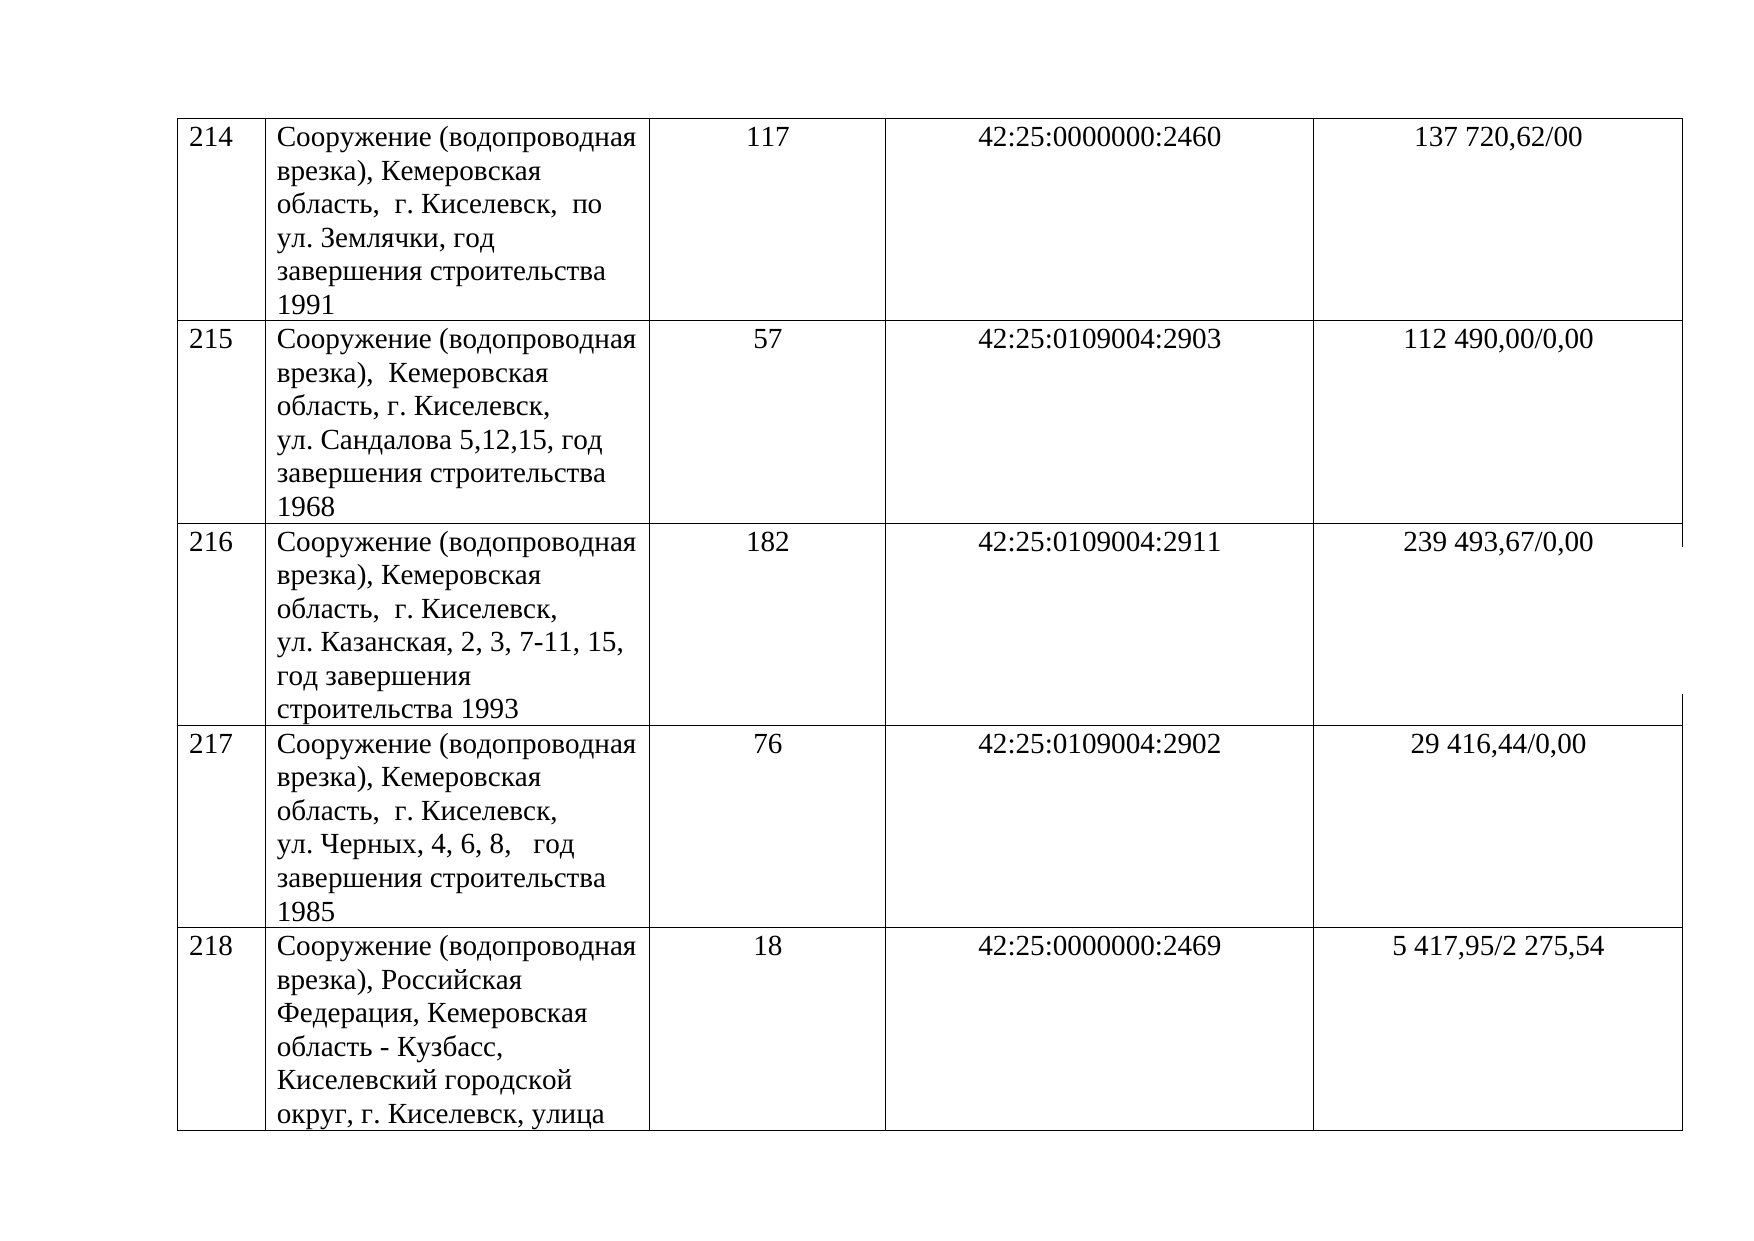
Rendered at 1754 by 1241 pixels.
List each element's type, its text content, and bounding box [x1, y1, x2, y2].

table_cell 215 [178, 321, 265, 523]
table_cell 18 [650, 928, 885, 1129]
table_cell 239 493,67/0,00 [1314, 524, 1682, 725]
table_cell 5 417,95/2 275,54 [1314, 928, 1682, 1129]
table_cell 42:25:0109004:2911 [886, 524, 1313, 725]
table_cell 218 [178, 928, 265, 1129]
table_cell 76 [650, 726, 885, 927]
table_cell 42:25:0109004:2903 [886, 321, 1313, 523]
table_cell Сооружение (водопроводная врезка), Российская Федерация, Кемеровская область - Кузбасс, Киселевский городской округ, г. Киселевск, улица [266, 928, 649, 1129]
table_cell Сооружение (водопроводная врезка), Кемеровская область, г. Киселевск, ул. Сандалова 5,12,15, год завершения строительства 1968 [266, 321, 649, 523]
table_cell 216 [178, 524, 265, 725]
table_cell 57 [650, 321, 885, 523]
table_cell Сооружение (водопроводная врезка), Кемеровская область, г. Киселевск, по ул. Землячки, год завершения строительства 1991 [266, 119, 649, 320]
table_cell 182 [650, 524, 885, 725]
table_cell 217 [178, 726, 265, 927]
table_cell 42:25:0109004:2902 [886, 726, 1313, 927]
table_cell 29 416,44/0,00 [1314, 726, 1682, 927]
table_cell 42:25:0000000:2460 [886, 119, 1313, 320]
table_cell 117 [650, 119, 885, 320]
table_cell 214 [178, 119, 265, 320]
table_cell Сооружение (водопроводная врезка), Кемеровская область, г. Киселевск, ул. Казанская, 2, 3, 7-11, 15, год завершения строительства 1993 [266, 524, 649, 725]
table_cell 137 720,62/00 [1314, 119, 1682, 320]
table_cell 42:25:0000000:2469 [886, 928, 1313, 1129]
table_cell 112 490,00/0,00 [1314, 321, 1682, 523]
table_cell Сооружение (водопроводная врезка), Кемеровская область, г. Киселевск, ул. Черных, 4, 6, 8, год завершения строительства 1985 [266, 726, 649, 927]
